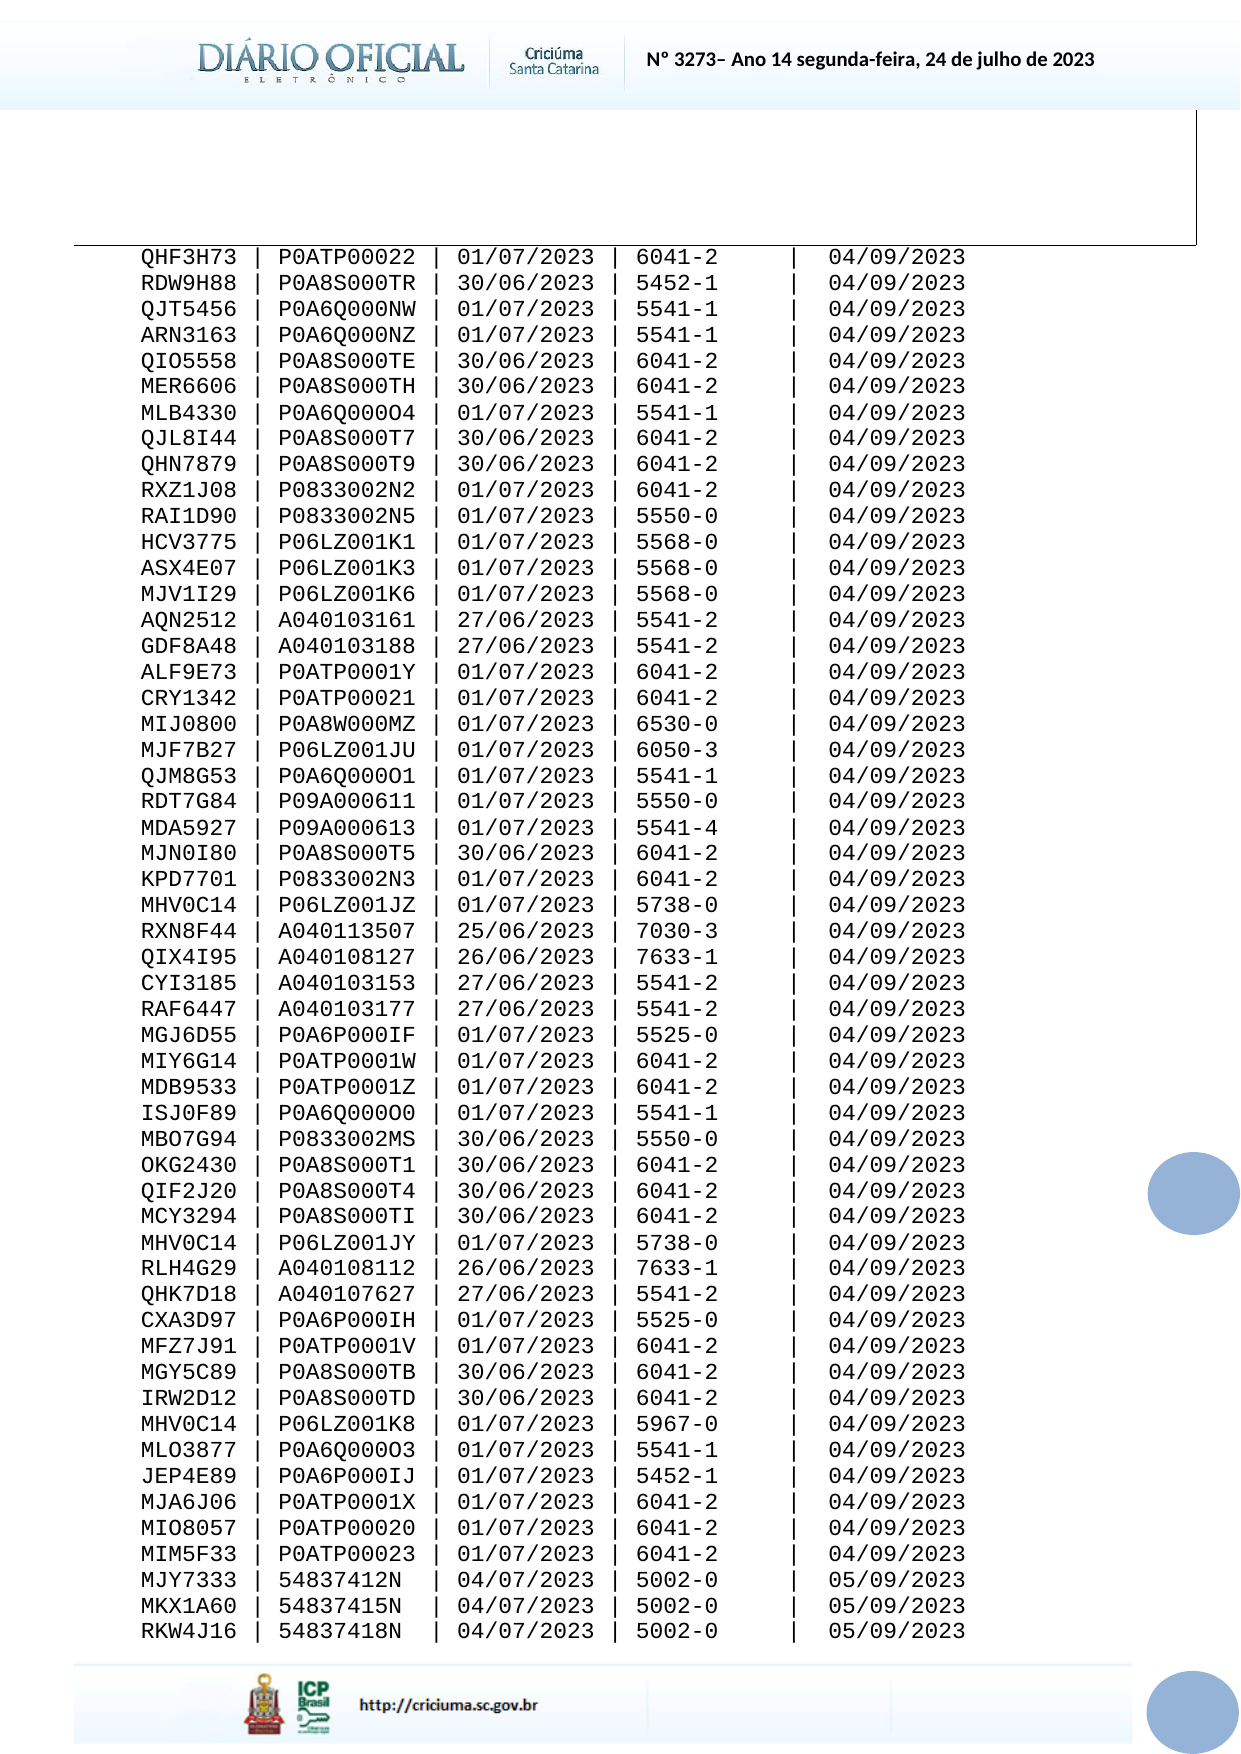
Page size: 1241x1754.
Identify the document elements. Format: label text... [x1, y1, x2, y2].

text ARN3163 | P0A6Q000NZ | 01/07/2023 | 5541-1 | 04/09/2023 [44, 323, 1196, 349]
text MJF7B27 | P06LZ001JU | 01/07/2023 | 6050-3 | 04/09/2023 [44, 738, 1196, 764]
text MHV0C14 | P06LZ001JZ | 01/07/2023 | 5738-0 | 04/09/2023 [44, 894, 1196, 919]
text MGJ6D55 | P0A6P000IF | 01/07/2023 | 5525-0 | 04/09/2023 [44, 1023, 1196, 1049]
text MJY7333 | 54837412N | 04/07/2023 | 5002-0 | 05/09/2023 [44, 1568, 1196, 1594]
text KPD7701 | P0833002N3 | 01/07/2023 | 6041-2 | 04/09/2023 [44, 868, 1196, 894]
text MJN0I80 | P0A8S000T5 | 30/06/2023 | 6041-2 | 04/09/2023 [44, 842, 1196, 868]
text RXN8F44 | A040113507 | 25/06/2023 | 7030-3 | 04/09/2023 [44, 919, 1196, 946]
text OKG2430 | P0A8S000T1 | 30/06/2023 | 6041-2 | 04/09/2023 [44, 1153, 1180, 1179]
text MIM5F33 | P0ATP00023 | 01/07/2023 | 6041-2 | 04/09/2023 [44, 1542, 1196, 1568]
text QJM8G53 | P0A6Q000O1 | 01/07/2023 | 5541-1 | 04/09/2023 [44, 764, 1196, 790]
text ASX4E07 | P06LZ001K3 | 01/07/2023 | 5568-0 | 04/09/2023 [44, 556, 1196, 582]
text QHK7D18 | A040107627 | 27/06/2023 | 5541-2 | 04/09/2023 [44, 1283, 1196, 1309]
text MER6606 | P0A8S000TH | 30/06/2023 | 6041-2 | 04/09/2023 [44, 375, 1196, 401]
text QIX4I95 | A040108127 | 26/06/2023 | 7633-1 | 04/09/2023 [44, 946, 1196, 971]
text IRW2D12 | P0A8S000TD | 30/06/2023 | 6041-2 | 04/09/2023 [44, 1386, 1196, 1412]
text RLH4G29 | A040108112 | 26/06/2023 | 7633-1 | 04/09/2023 [44, 1257, 1196, 1283]
text MDB9533 | P0ATP0001Z | 01/07/2023 | 6041-2 | 04/09/2023 [44, 1075, 1196, 1101]
text CXA3D97 | P0A6P000IH | 01/07/2023 | 5525-0 | 04/09/2023 [44, 1309, 1196, 1334]
text MLO3877 | P0A6Q000O3 | 01/07/2023 | 5541-1 | 04/09/2023 [44, 1438, 1196, 1464]
text MFZ7J91 | P0ATP0001V | 01/07/2023 | 6041-2 | 04/09/2023 [44, 1334, 1196, 1361]
text RAF6447 | A040103177 | 27/06/2023 | 5541-2 | 04/09/2023 [44, 997, 1196, 1023]
text RDW9H88 | P0A8S000TR | 30/06/2023 | 5452-1 | 04/09/2023 [44, 271, 1196, 297]
text MHV0C14 | P06LZ001JY | 01/07/2023 | 5738-0 | 04/09/2023 [44, 1231, 1196, 1257]
text MKX1A60 | 54837415N | 04/07/2023 | 5002-0 | 05/09/2023 [44, 1594, 1196, 1620]
text AQN2512 | A040103161 | 27/06/2023 | 5541-2 | 04/09/2023 [44, 608, 1196, 634]
text QJL8I44 | P0A8S000T7 | 30/06/2023 | 6041-2 | 04/09/2023 [44, 427, 1196, 453]
text MLB4330 | P0A6Q000O4 | 01/07/2023 | 5541-1 | 04/09/2023 [44, 401, 1196, 427]
text JEP4E89 | P0A6P000IJ | 01/07/2023 | 5452-1 | 04/09/2023 [44, 1464, 1196, 1490]
text RKW4J16 | 54837418N | 04/07/2023 | 5002-0 | 05/09/2023 [44, 1620, 1196, 1646]
text RXZ1J08 | P0833002N2 | 01/07/2023 | 6041-2 | 04/09/2023 [44, 479, 1196, 504]
text ALF9E73 | P0ATP0001Y | 01/07/2023 | 6041-2 | 04/09/2023 [44, 660, 1196, 686]
text RAI1D90 | P0833002N5 | 01/07/2023 | 5550-0 | 04/09/2023 [44, 504, 1196, 531]
text MHV0C14 | P06LZ001K8 | 01/07/2023 | 5967-0 | 04/09/2023 [44, 1412, 1196, 1438]
text MIY6G14 | P0ATP0001W | 01/07/2023 | 6041-2 | 04/09/2023 [44, 1049, 1196, 1075]
text MBO7G94 | P0833002MS | 30/06/2023 | 5550-0 | 04/09/2023 [44, 1127, 1196, 1153]
text HCV3775 | P06LZ001K1 | 01/07/2023 | 5568-0 | 04/09/2023 [44, 531, 1196, 556]
text MJA6J06 | P0ATP0001X | 01/07/2023 | 6041-2 | 04/09/2023 [44, 1490, 1196, 1516]
text MIO8057 | P0ATP00020 | 01/07/2023 | 6041-2 | 04/09/2023 [44, 1516, 1196, 1542]
text RDT7G84 | P09A000611 | 01/07/2023 | 5550-0 | 04/09/2023 [44, 790, 1196, 816]
text CRY1342 | P0ATP00021 | 01/07/2023 | 6041-2 | 04/09/2023 [44, 686, 1196, 712]
text QJT5456 | P0A6Q000NW | 01/07/2023 | 5541-1 | 04/09/2023 [44, 297, 1196, 323]
text MCY3294 | P0A8S000TI | 30/06/2023 | 6041-2 | 04/09/2023 [44, 1205, 1171, 1231]
text QHF3H73 | P0ATP00022 | 01/07/2023 | 6041-2 | 04/09/2023 [44, 245, 1196, 271]
text CYI3185 | A040103153 | 27/06/2023 | 5541-2 | 04/09/2023 [44, 971, 1196, 997]
text MJV1I29 | P06LZ001K6 | 01/07/2023 | 5568-0 | 04/09/2023 [44, 582, 1196, 608]
text MIJ0800 | P0A8W000MZ | 01/07/2023 | 6530-0 | 04/09/2023 [44, 712, 1196, 738]
text GDF8A48 | A040103188 | 27/06/2023 | 5541-2 | 04/09/2023 [44, 634, 1196, 660]
text QIF2J20 | P0A8S000T4 | 30/06/2023 | 6041-2 | 04/09/2023 [44, 1179, 1150, 1205]
text QHN7879 | P0A8S000T9 | 30/06/2023 | 6041-2 | 04/09/2023 [44, 453, 1196, 479]
text MDA5927 | P09A000613 | 01/07/2023 | 5541-4 | 04/09/2023 [44, 816, 1196, 842]
text QIO5558 | P0A8S000TE | 30/06/2023 | 6041-2 | 04/09/2023 [44, 349, 1196, 375]
text ISJ0F89 | P0A6Q000O0 | 01/07/2023 | 5541-1 | 04/09/2023 [44, 1101, 1196, 1127]
text MGY5C89 | P0A8S000TB | 30/06/2023 | 6041-2 | 04/09/2023 [44, 1361, 1196, 1386]
